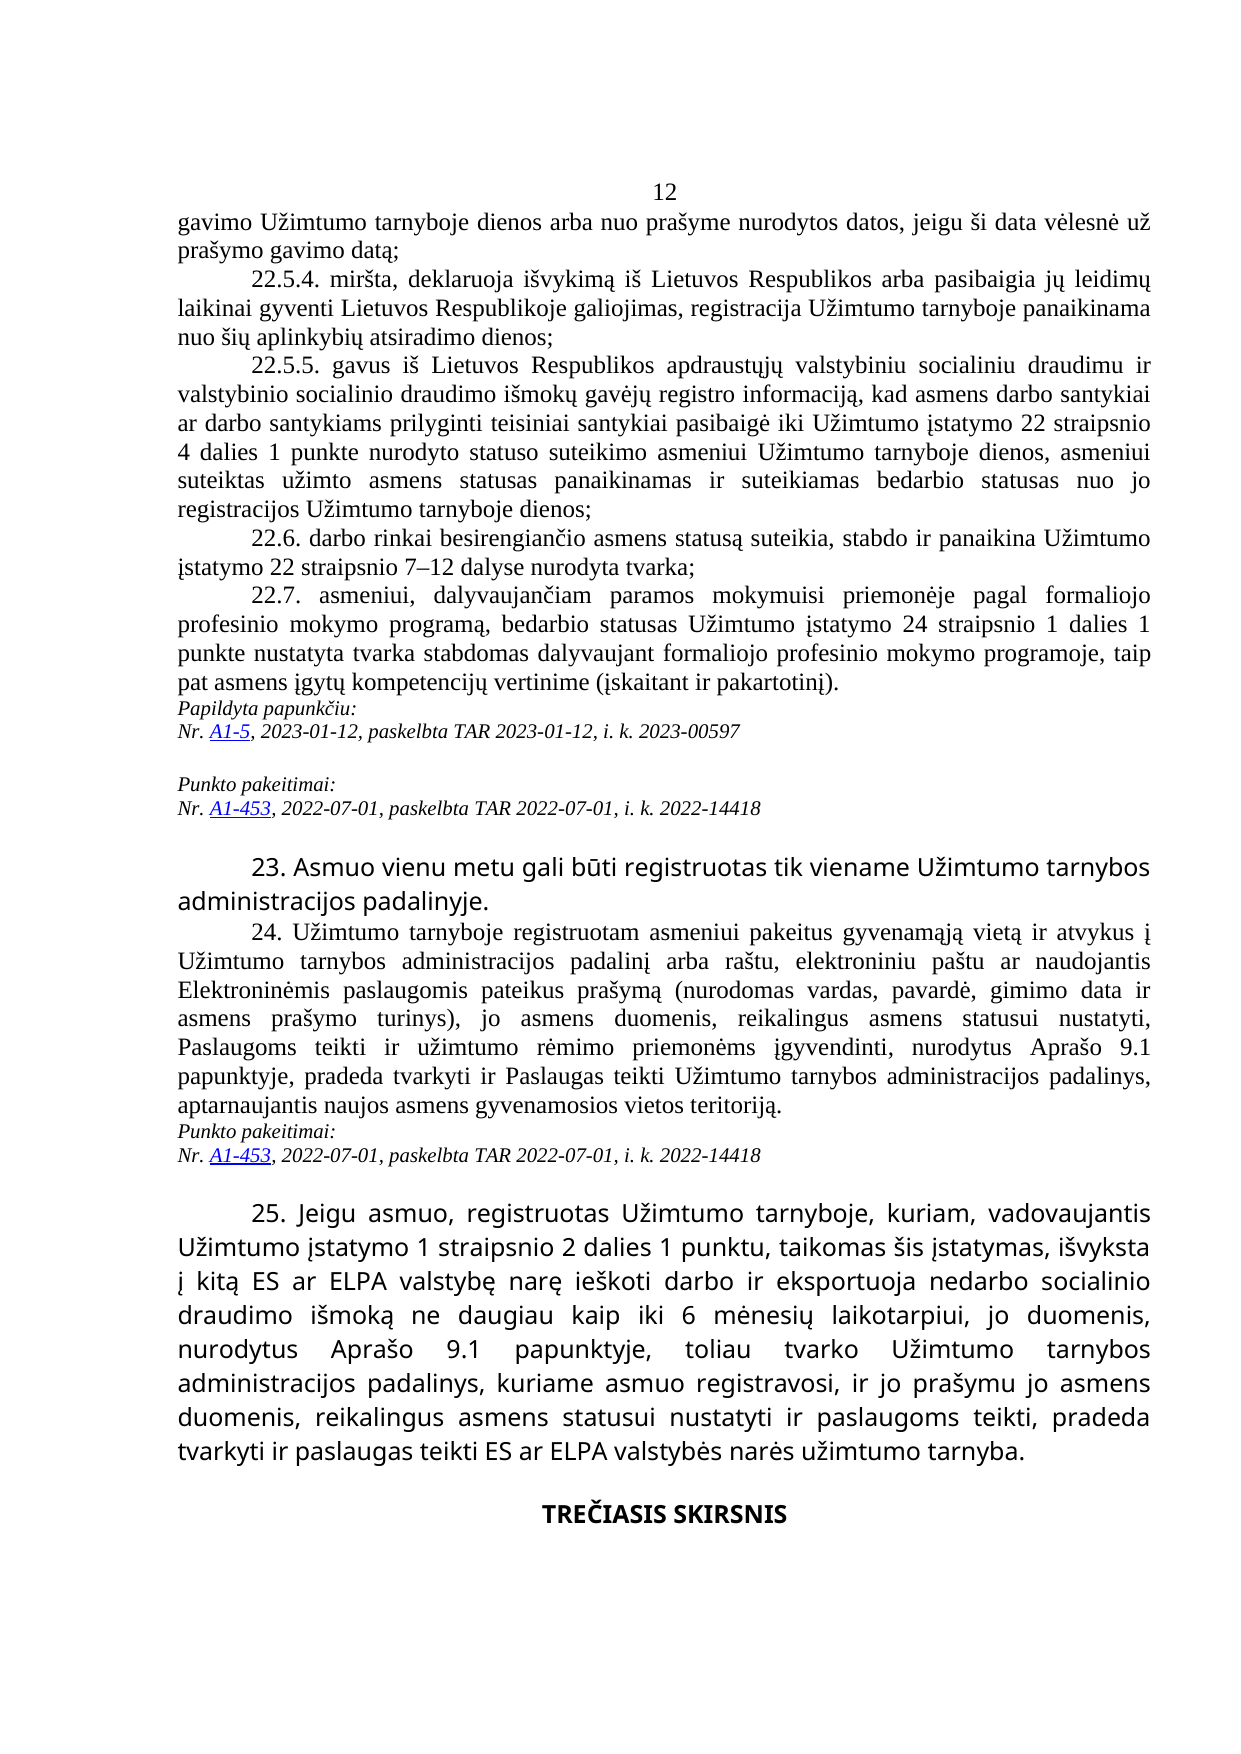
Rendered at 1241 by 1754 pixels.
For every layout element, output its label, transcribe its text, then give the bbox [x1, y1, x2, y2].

text Nr. A1-453, 2022-07-01, paskelbta TAR 2022-07-01, i. k. 2022-14418 [177, 796, 1152, 820]
text Punkto pakeitimai: [177, 1118, 1152, 1143]
text 22.5.5. gavus iš Lietuvos Respublikos apdraustųjų valstybiniu socialiniu draudimu ir valstybinio socialinio draudimo išmokų gavėjų registro informaciją, kad asmens darbo santykiai ar darbo santykiams prilyginti teisiniai santykiai pasibaigė iki Užimtumo įstatymo 22 straipsnio 4 dalies 1 punkte nurodyto statuso suteikimo asmeniui Užimtumo tarnyboje dienos, asmeniui suteiktas užimto asmens statusas panaikinamas ir suteikiamas bedarbio statusas nuo jo registracijos Užimtumo tarnyboje dienos; [177, 350, 1152, 523]
text Punkto pakeitimai: [177, 772, 1152, 796]
text 22.7. asmeniui, dalyvaujančiam paramos mokymuisi priemonėje pagal formaliojo profesinio mokymo programą, bedarbio statusas Užimtumo įstatymo 24 straipsnio 1 dalies 1 punkte nustatyta tvarka stabdomas dalyvaujant formaliojo profesinio mokymo programoje, taip pat asmens įgytų kompetencijų vertinime (įskaitant ir pakartotinį). [177, 580, 1152, 695]
text Nr. A1-5, 2023-01-12, paskelbta TAR 2023-01-12, i. k. 2023-00597 [177, 719, 1152, 743]
text 23. Asmuo vienu metu gali būti registruotas tik viename Užimtumo tarnybos administracijos padalinyje. [177, 849, 1152, 917]
text gavimo Užimtumo tarnyboje dienos arba nuo prašyme nurodytos datos, jeigu ši data vėlesnė už prašymo gavimo datą; [177, 207, 1152, 264]
text 22.5.4. miršta, deklaruoja išvykimą iš Lietuvos Respublikos arba pasibaigia jų leidimų laikinai gyventi Lietuvos Respublikoje galiojimas, registracija Užimtumo tarnyboje panaikinama nuo šių aplinkybių atsiradimo dienos; [177, 264, 1152, 350]
text TREČIASIS SKIRSNIS [177, 1497, 1152, 1531]
text Papildyta papunkčiu: [177, 695, 1152, 719]
text 24. Užimtumo tarnyboje registruotam asmeniui pakeitus gyvenamąją vietą ir atvykus į Užimtumo tarnybos administracijos padalinį arba raštu, elektroniniu paštu ar naudojantis Elektroninėmis paslaugomis pateikus prašymą (nurodomas vardas, pavardė, gimimo data ir asmens prašymo turinys), jo asmens duomenis, reikalingus asmens statusui nustatyti, Paslaugoms teikti ir užimtumo rėmimo priemonėms įgyvendinti, nurodytus Aprašo 9.1 papunktyje, pradeda tvarkyti ir Paslaugas teikti Užimtumo tarnybos administracijos padalinys, aptarnaujantis naujos asmens gyvenamosios vietos teritoriją. [177, 917, 1152, 1118]
text Nr. A1-453, 2022-07-01, paskelbta TAR 2022-07-01, i. k. 2022-14418 [177, 1143, 1152, 1167]
text 25. Jeigu asmuo, registruotas Užimtumo tarnyboje, kuriam, vadovaujantis Užimtumo įstatymo 1 straipsnio 2 dalies 1 punktu, taikomas šis įstatymas, išvyksta į kitą ES ar ELPA valstybę narę ieškoti darbo ir eksportuoja nedarbo socialinio draudimo išmoką ne daugiau kaip iki 6 mėnesių laikotarpiui, jo duomenis, nurodytus Aprašo 9.1 papunktyje, toliau tvarko Užimtumo tarnybos administracijos padalinys, kuriame asmuo registravosi, ir jo prašymu jo asmens duomenis, reikalingus asmens statusui nustatyti ir paslaugoms teikti, pradeda tvarkyti ir paslaugas teikti ES ar ELPA valstybės narės užimtumo tarnyba. [177, 1195, 1152, 1468]
text 22.6. darbo rinkai besirengiančio asmens statusą suteikia, stabdo ir panaikina Užimtumo įstatymo 22 straipsnio 7–12 dalyse nurodyta tvarka; [177, 523, 1152, 580]
